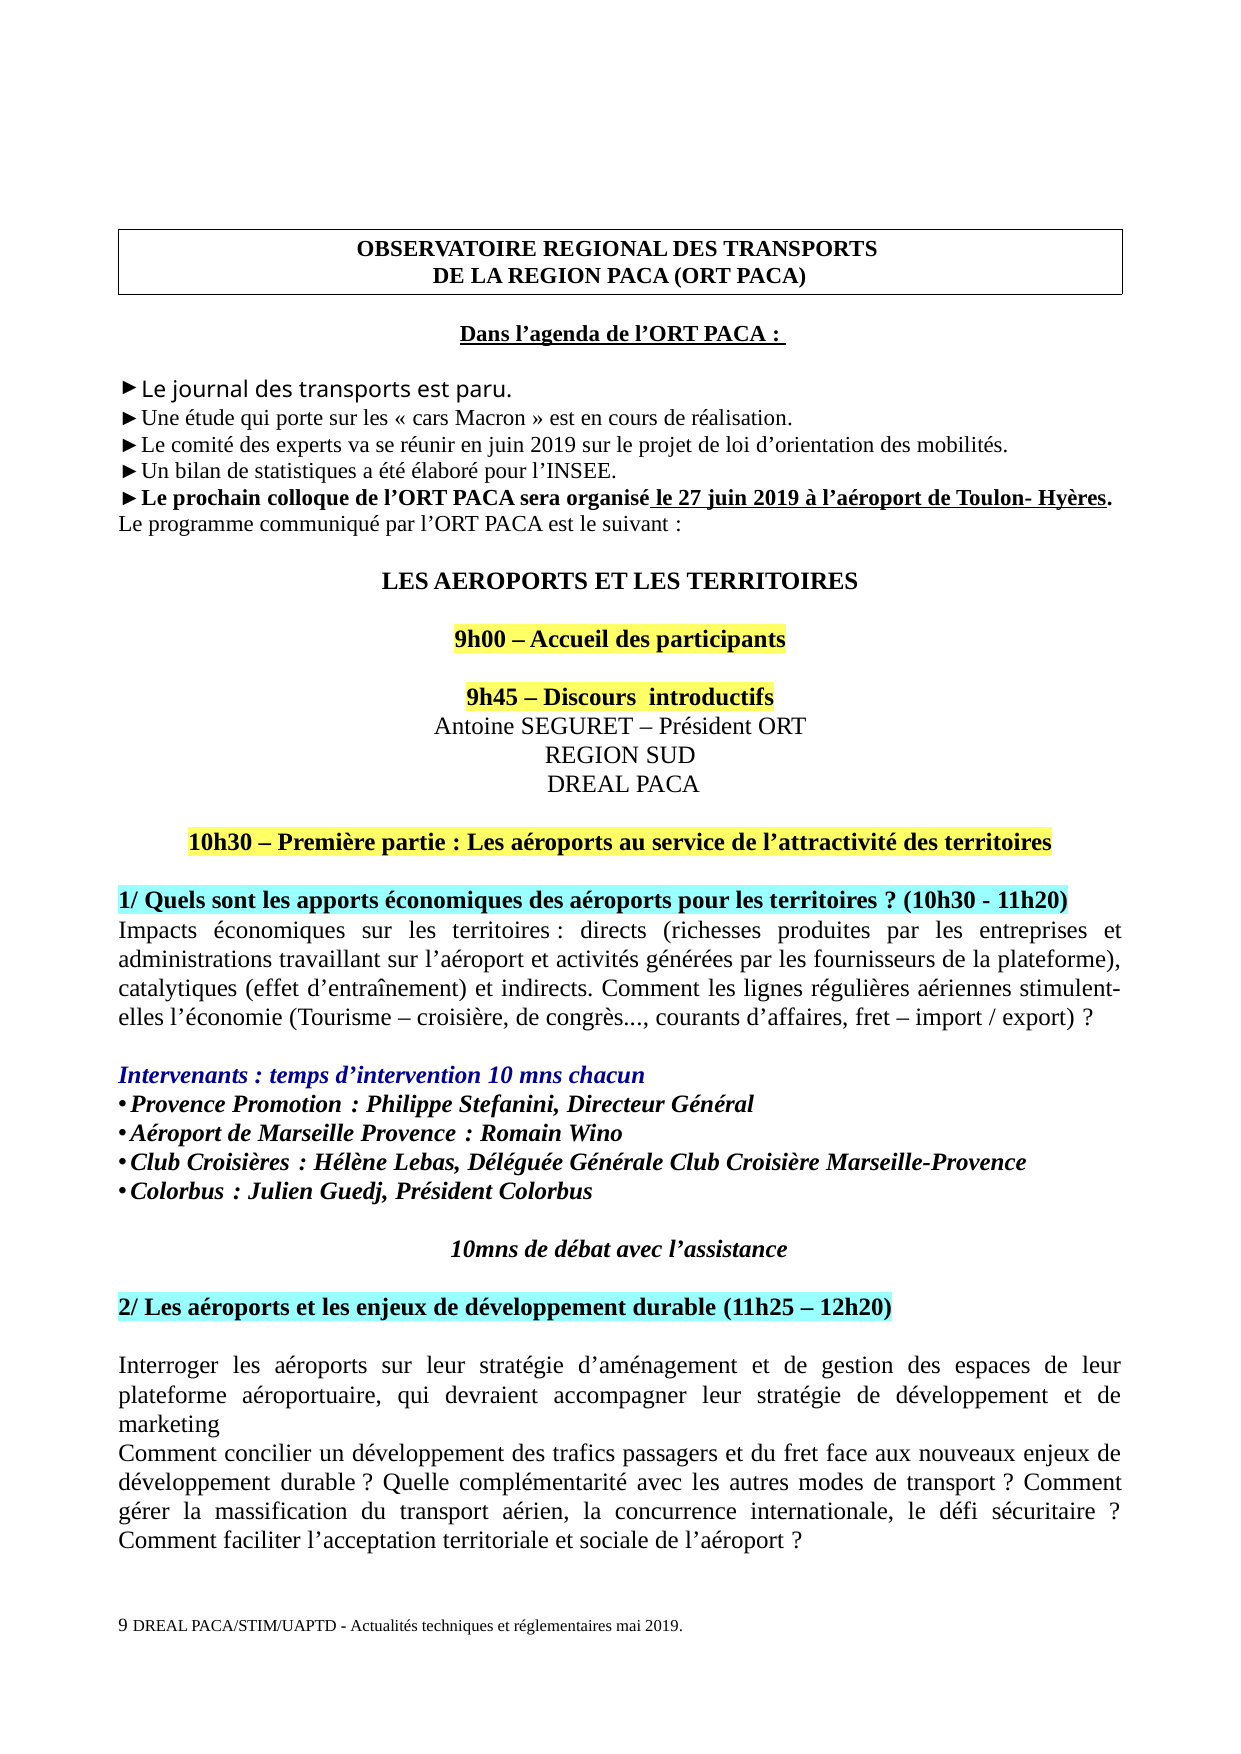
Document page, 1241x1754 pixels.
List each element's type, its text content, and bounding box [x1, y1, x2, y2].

text 9h45 – Discours introductifs [118, 682, 1122, 711]
text REGION SUD [118, 740, 1122, 769]
text ►Le journal des transports est paru. [118, 373, 1127, 404]
text Interroger les aéroports sur leur stratégie d’aménagement et de gestion des espaces de leur plateforme aéroportuaire, qui devraient accompagner leur stratégie de développement et de marketing [118, 1350, 1122, 1438]
text ►Le prochain colloque de l’ORT PACA sera organisé le 27 juin 2019 à l’aéroport de Toulon- Hyères. [118, 483, 1127, 510]
text Impacts économiques sur les territoires : directs (richesses produites par les entreprises et administrations travaillant sur l’aéroport et activités générées par les fournisseurs de la plateforme), catalytiques (effet d’entraînement) et indirects. Comment les lignes régulières aériennes stimulent-elles l’économie (Tourisme – croisière, de congrès..., courants d’affaires, fret – import / export) ? [118, 914, 1122, 1031]
list Club Croisières : Hélène Lebas, Déléguée Générale Club Croisière Marseille-Provence [118, 1147, 1122, 1176]
text 1/ Quels sont les apports économiques des aéroports pour les territoires ? (10h30 - 11h20) [118, 885, 1122, 914]
list Colorbus : Julien Guedj, Président Colorbus [118, 1176, 1122, 1205]
list Provence Promotion : Philippe Stefanini, Directeur Général [118, 1089, 1122, 1118]
text Comment concilier un développement des trafics passagers et du fret face aux nouveaux enjeux de développement durable ? Quelle complémentarité avec les autres modes de transport ? Comment gérer la massification du transport aérien, la concurrence internationale, le défi sécuritaire ? Comment faciliter l’acceptation territoriale et sociale de l’aéroport ? [118, 1438, 1122, 1554]
list Aéroport de Marseille Provence : Romain Wino [118, 1118, 1122, 1147]
text DREAL PACA [118, 769, 1122, 798]
text ►Un bilan de statistiques a été élaboré pour l’INSEE. [118, 457, 1127, 483]
text ►Une étude qui porte sur les « cars Macron » est en cours de réalisation. [118, 404, 1127, 430]
text 10h30 – Première partie : Les aéroports au service de l’attractivité des territoires [118, 827, 1122, 856]
text ►Le comité des experts va se réunir en juin 2019 sur le projet de loi d’orientation des mobilités. [118, 430, 1127, 457]
text LES AEROPORTS ET LES TERRITOIRES [118, 566, 1122, 595]
text Le programme communiqué par l’ORT PACA est le suivant : [118, 510, 1127, 537]
text 9h00 – Accueil des participants [118, 624, 1122, 653]
text Antoine SEGURET – Président ORT [118, 711, 1122, 740]
text Dans l’agenda de l’ORT PACA : [118, 320, 1127, 347]
table_header OBSERVATOIRE REGIONAL DES TRANSPORTS DE LA REGION PACA (ORT PACA) [119, 230, 1122, 294]
text 2/ Les aéroports et les enjeux de développement durable (11h25 – 12h20) [118, 1292, 1122, 1321]
text 10mns de débat avec l’assistance [118, 1234, 1122, 1263]
text Intervenants : temps d’intervention 10 mns chacun [118, 1060, 1122, 1089]
